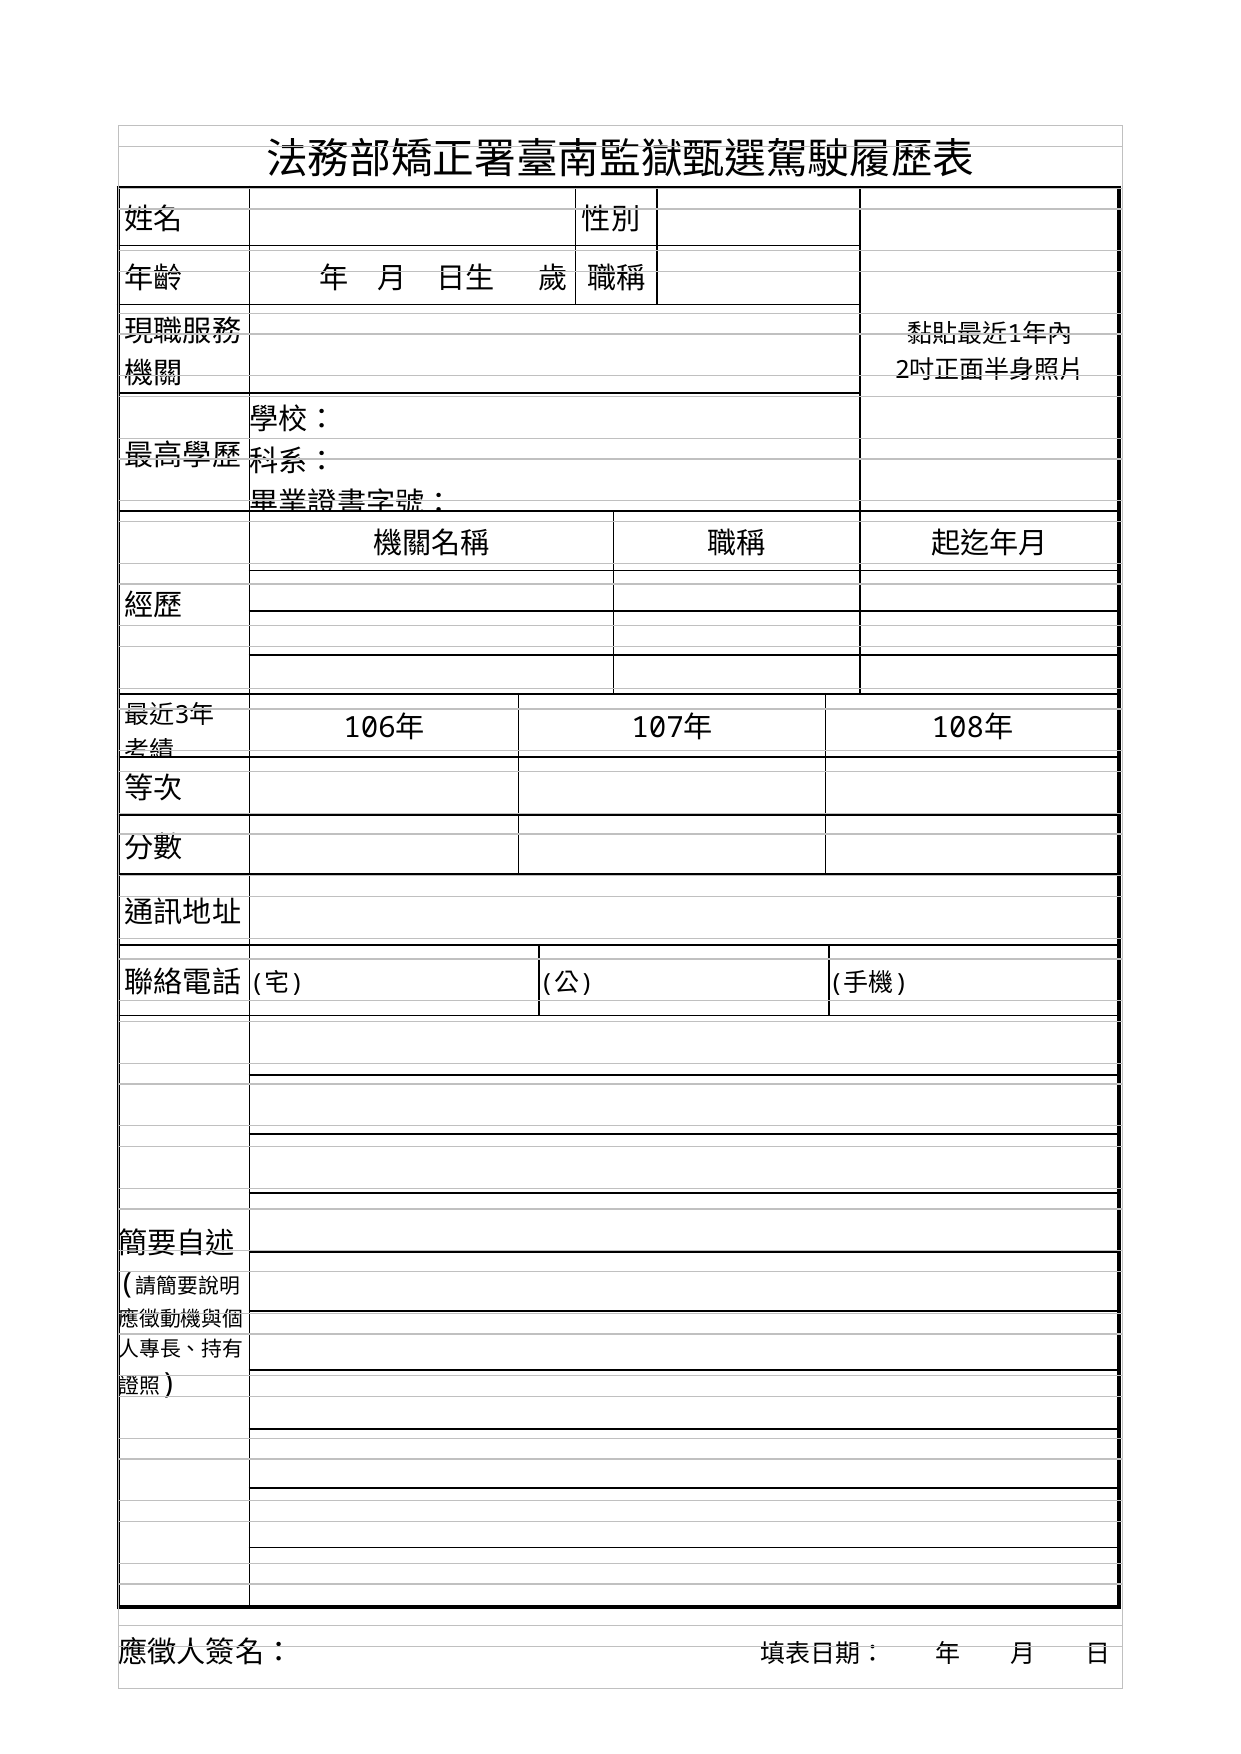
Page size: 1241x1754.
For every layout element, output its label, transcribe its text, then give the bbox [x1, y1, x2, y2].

table_cell [614, 689, 859, 693]
table_cell 職稱 [576, 246, 656, 250]
table_cell [861, 626, 1117, 646]
table_cell 最近3年 考績 [171, 751, 249, 756]
table_cell [830, 1001, 1117, 1015]
table_cell [250, 571, 613, 583]
table_cell 簡要自述(請簡要說明應徵動機與個人專長、持有證照) [120, 1460, 249, 1500]
table_cell [250, 1460, 1117, 1487]
table_cell [250, 1085, 1117, 1125]
table_cell [250, 695, 518, 708]
table_header 黏貼最近1年內 2吋正面半身照片 [861, 501, 1117, 510]
table_cell [250, 1335, 1117, 1369]
table_cell 機關名稱 [250, 522, 613, 563]
table_cell 簡要自述(請簡要說明應徵動機與個人專長、持有證照) [120, 1189, 249, 1208]
table_cell [250, 314, 859, 333]
table_cell [658, 251, 859, 271]
table_cell [250, 1210, 1117, 1250]
table_cell 職稱 [576, 251, 656, 271]
table_cell [120, 522, 249, 563]
table_cell [250, 689, 613, 693]
table_cell 簡要自述(請簡要說明應徵動機與個人專長、持有證照) [120, 1564, 249, 1583]
table_cell [861, 647, 1117, 654]
table_cell 107年 [519, 710, 825, 750]
table_cell [861, 564, 1117, 569]
table_cell [120, 1001, 249, 1015]
table_header [250, 189, 575, 208]
table_cell [826, 772, 1117, 813]
table_cell [826, 695, 1117, 708]
table_cell [861, 571, 1117, 583]
table_cell 分數 [120, 835, 249, 873]
table_cell 最近3年 考績 [120, 710, 249, 750]
table_cell 年 月 日生 歲 [250, 251, 575, 271]
table_cell 簡要自述(請簡要說明應徵動機與個人專長、持有證照) [120, 1272, 249, 1313]
table_header 性別 [576, 210, 656, 244]
text 應徵人簽名： 填表日期： 年 月 日 [119, 1647, 1122, 1671]
table_cell [614, 564, 859, 569]
table_cell [250, 335, 859, 375]
table_cell 職稱 [576, 272, 656, 304]
table_cell 年齡 [120, 251, 249, 271]
table_cell [250, 1135, 1117, 1146]
table_cell 等次 [120, 772, 249, 813]
table_cell [519, 751, 825, 756]
table_cell [250, 835, 518, 873]
table_cell 學校： 科系： 畢業證書字號： [409, 501, 859, 510]
table_cell [250, 305, 859, 313]
table_cell 簡要自述(請簡要說明應徵動機與個人專長、持有證照) [120, 1397, 249, 1438]
table_cell 簡要自述(請簡要說明應徵動機與個人專長、持有證照) [169, 1376, 249, 1396]
table_cell 年 月 日生 歲 [250, 246, 575, 250]
table_cell [250, 1439, 1117, 1458]
table_cell [250, 946, 538, 958]
table_cell 最近3年 考績 [120, 695, 249, 708]
table_cell [826, 835, 1117, 873]
table_cell 108年 [826, 710, 1117, 750]
table_cell 起迄年月 [861, 522, 1117, 563]
table_cell [250, 1314, 1117, 1333]
table_cell 年 月 日生 歲 [250, 272, 575, 304]
table_cell [250, 1489, 1117, 1500]
table_cell [614, 512, 859, 521]
table_cell [614, 626, 859, 646]
table_cell [250, 897, 1117, 938]
table_header 黏貼最近1年內 2吋正面半身照片 [861, 335, 1117, 375]
table_cell [519, 835, 825, 873]
table_cell 學校： 科系： 畢業證書字號： [250, 439, 859, 458]
table_cell [519, 816, 825, 833]
table_cell [250, 1126, 1117, 1133]
text 應徵人簽名： 填表日期： 年 月 日 [119, 1608, 1122, 1625]
table_cell [861, 612, 1117, 625]
table_cell 學校： 科系： 畢業證書字號： [250, 397, 859, 438]
table_cell [250, 939, 1117, 944]
table_cell 現職服務機關 [120, 305, 249, 313]
table_cell 簡要自述(請簡要說明應徵動機與個人專長、持有證照) [120, 1016, 249, 1021]
table_cell [250, 564, 613, 569]
table_cell [120, 939, 249, 944]
table_cell [250, 512, 613, 521]
table_cell [540, 946, 828, 958]
table_cell [250, 1016, 1117, 1021]
table_cell [250, 1501, 1117, 1521]
table_cell 簡要自述(請簡要說明應徵動機與個人專長、持有證照) [120, 1085, 249, 1125]
table_cell (手機) [830, 960, 1117, 1000]
table_cell [250, 376, 859, 392]
table_header [658, 210, 859, 244]
table_cell 現職服務機關 [120, 314, 249, 333]
table_cell [519, 695, 825, 708]
table_cell 簡要自述(請簡要說明應徵動機與個人專長、持有證照) [120, 1126, 249, 1146]
table_cell [250, 612, 613, 625]
table_cell [826, 751, 1117, 756]
table_cell 經歷 [120, 585, 249, 625]
table_cell [614, 571, 859, 583]
table_cell 簡要自述(請簡要說明應徵動機與個人專長、持有證照) [120, 1064, 249, 1083]
table_cell [250, 1064, 1117, 1074]
table_cell [861, 512, 1117, 521]
table_cell [120, 758, 249, 771]
table_header 黏貼最近1年內 2吋正面半身照片 [861, 314, 1117, 333]
table_cell [250, 1430, 1117, 1438]
table_cell 簡要自述(請簡要說明應徵動機與個人專長、持有證照) [120, 1522, 249, 1563]
table_cell 職稱 [614, 522, 859, 563]
table_cell [658, 246, 859, 250]
table_cell [250, 758, 518, 771]
table_cell [120, 647, 249, 688]
table_cell [250, 656, 613, 688]
table_cell 最高學歷 [120, 397, 249, 438]
table_cell (宅) [250, 960, 538, 1000]
table_cell 簡要自述(請簡要說明應徵動機與個人專長、持有證照) [120, 1585, 249, 1605]
table_cell [250, 626, 613, 646]
table_cell 簡要自述(請簡要說明應徵動機與個人專長、持有證照) [120, 1210, 249, 1250]
table_cell [250, 1522, 1117, 1546]
table_cell [250, 1253, 1117, 1271]
text 應徵人簽名： 填表日期： 年 月 日 [119, 1626, 1122, 1646]
table_cell 學校： 科系： 畢業證書字號： [250, 460, 859, 500]
text [119, 126, 1122, 146]
table_cell 現職服務機關 [120, 335, 249, 375]
table_header [576, 189, 656, 208]
table_cell [250, 1397, 1117, 1428]
table_header [250, 210, 575, 244]
table_cell [250, 1147, 1117, 1188]
table_cell [830, 946, 1117, 958]
table_cell [250, 876, 1117, 896]
table_cell [614, 585, 859, 610]
table_cell [250, 772, 518, 813]
table_cell [250, 1371, 1117, 1375]
table_cell (公) [540, 960, 828, 1000]
table_header 黏貼最近1年內 2吋正面半身照片 [861, 210, 1117, 250]
table_cell [250, 1022, 1117, 1063]
table_cell [250, 1001, 538, 1015]
table_header 黏貼最近1年內 2吋正面半身照片 [861, 272, 1117, 313]
table_cell [250, 1564, 1117, 1583]
table_cell [826, 758, 1117, 771]
table_cell 通訊地址 [120, 897, 249, 938]
table_header 黏貼最近1年內 2吋正面半身照片 [861, 460, 1117, 500]
table_cell [861, 585, 1117, 610]
table_cell [861, 656, 1117, 688]
table_cell [826, 816, 1117, 833]
table_cell [658, 272, 859, 304]
table_header 姓名 [120, 210, 249, 244]
table_cell 簡要自述(請簡要說明應徵動機與個人專長、持有證照) [120, 1439, 249, 1458]
table_cell [250, 585, 613, 610]
table_cell 現職服務機關 [120, 376, 249, 392]
table_cell 簡要自述(請簡要說明應徵動機與個人專長、持有證照) [120, 1501, 249, 1521]
table_cell [250, 1194, 1117, 1208]
table_cell [120, 816, 249, 833]
table_cell [861, 689, 1117, 693]
table_cell [250, 816, 518, 833]
table_cell [120, 626, 249, 646]
table_cell [120, 564, 249, 583]
table_cell [120, 946, 249, 958]
table_cell 簡要自述(請簡要說明應徵動機與個人專長、持有證照) [120, 1022, 249, 1063]
table_cell [519, 758, 825, 771]
table_cell [519, 772, 825, 813]
table_header 黏貼最近1年內 2吋正面半身照片 [861, 397, 1117, 438]
text 法務部矯正署臺南監獄甄選駕駛履歷表 [119, 147, 1122, 186]
table_cell 最高學歷 [120, 501, 249, 510]
table_header 黏貼最近1年內 2吋正面半身照片 [861, 251, 1117, 271]
table_cell 簡要自述(請簡要說明應徵動機與個人專長、持有證照) [120, 1314, 249, 1333]
table_header 黏貼最近1年內 2吋正面半身照片 [861, 439, 1117, 458]
table_cell [614, 656, 859, 688]
table_header 黏貼最近1年內 2吋正面半身照片 [861, 376, 1117, 396]
table_cell [250, 1376, 1117, 1396]
table_cell 簡要自述(請簡要說明應徵動機與個人專長、持有證照) [120, 1251, 249, 1271]
table_cell 聯絡電話 [120, 960, 249, 1000]
table_cell [120, 876, 249, 896]
table_cell [614, 612, 859, 625]
table_cell [120, 689, 249, 693]
table_cell 最高學歷 [120, 439, 249, 458]
table_header 黏貼最近1年內 2吋正面半身照片 [861, 189, 1117, 208]
table_cell [250, 751, 518, 756]
table_cell 年齡 [120, 272, 249, 304]
table_cell 簡要自述(請簡要說明應徵動機與個人專長、持有證照) [120, 1147, 249, 1188]
table_cell 學校： 科系： 畢業證書字號： [331, 501, 381, 510]
table_cell [250, 647, 613, 654]
table_cell [250, 1585, 1117, 1605]
table_cell 簡要自述(請簡要說明應徵動機與個人專長、持有證照) [120, 1376, 169, 1396]
table_cell [540, 1001, 828, 1015]
table_cell 年齡 [120, 246, 249, 250]
table_cell 最高學歷 [217, 451, 231, 458]
table_cell 最高學歷 [120, 460, 249, 500]
table_cell 簡要自述(請簡要說明應徵動機與個人專長、持有證照) [120, 1335, 249, 1375]
table_cell [250, 1548, 1117, 1563]
table_cell [250, 1076, 1117, 1083]
table_cell [120, 512, 249, 521]
table_header [658, 189, 859, 208]
table_cell [250, 1272, 1117, 1310]
table_header [120, 189, 249, 208]
table_cell [614, 647, 859, 654]
table_cell 106年 [250, 710, 518, 750]
